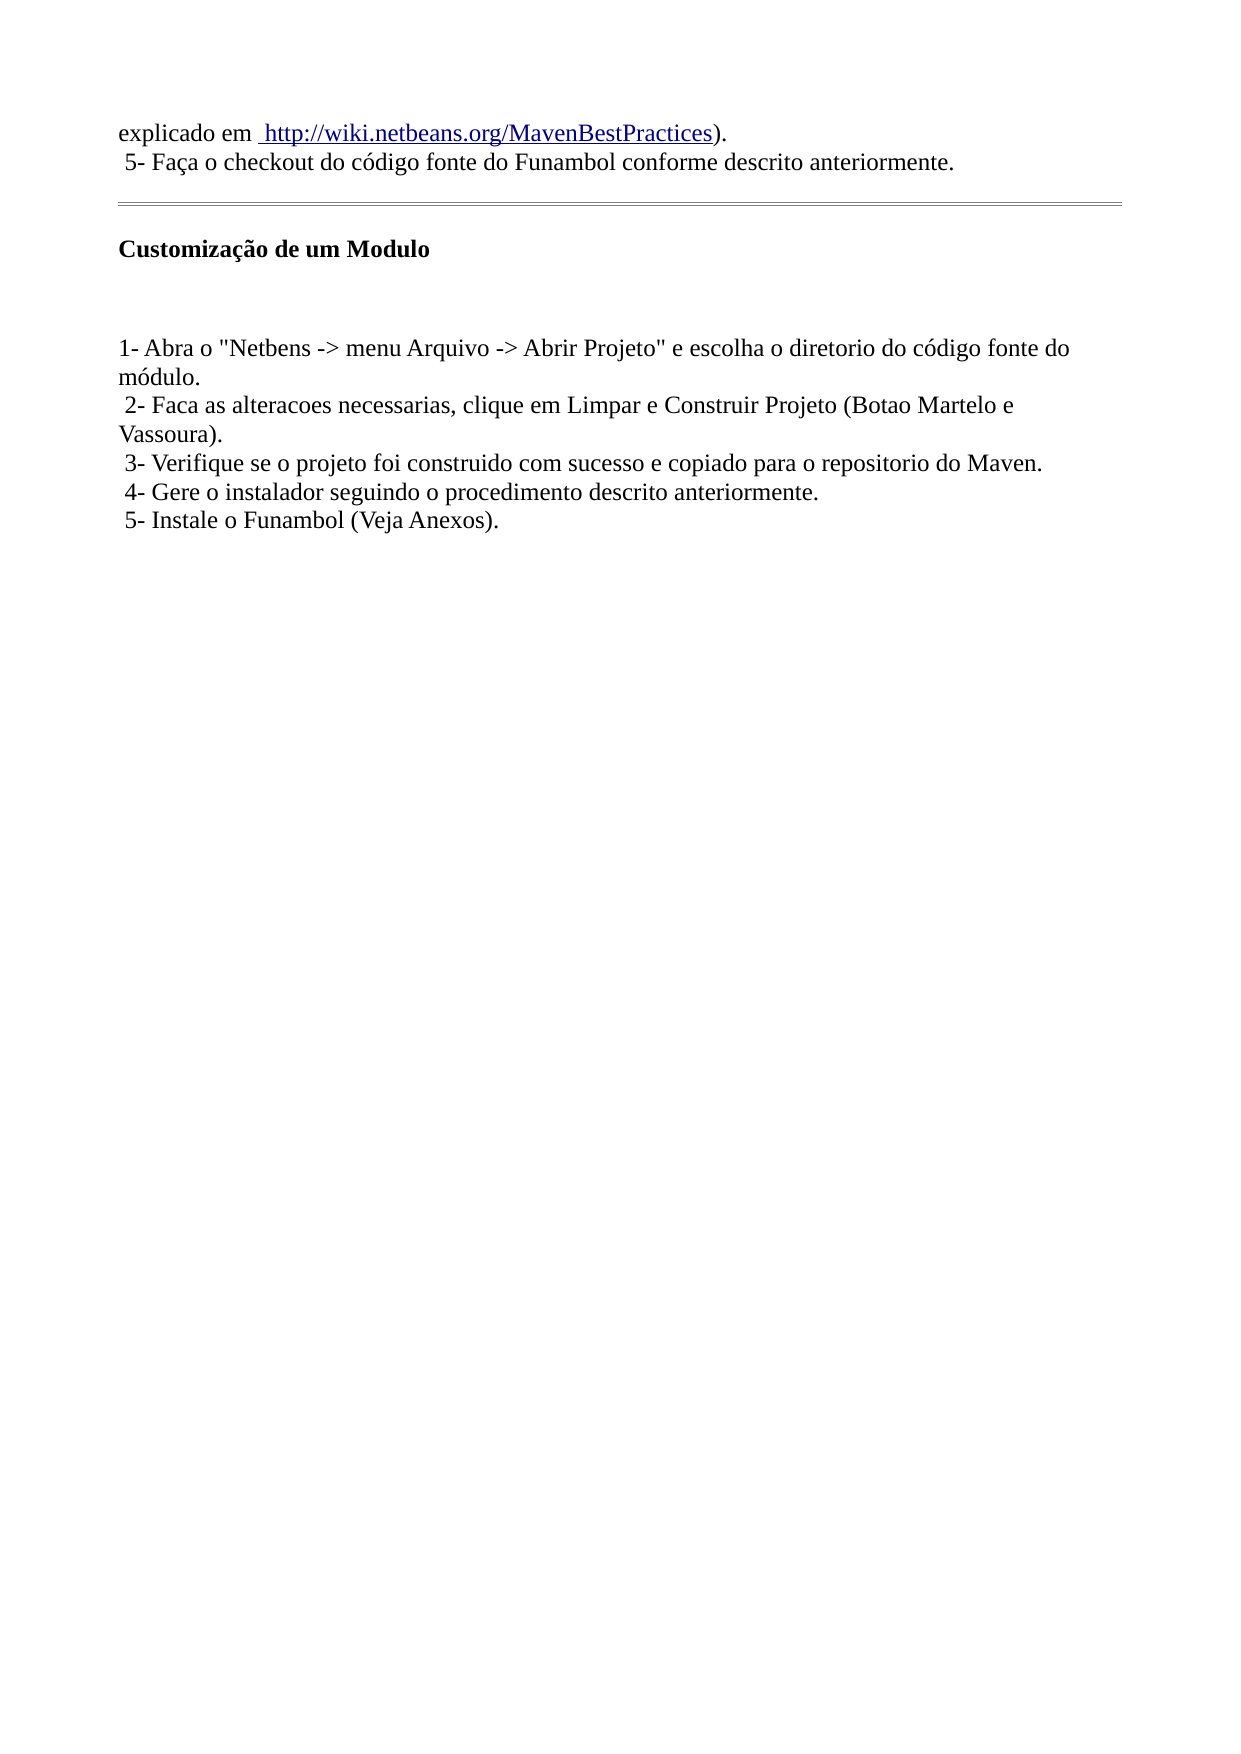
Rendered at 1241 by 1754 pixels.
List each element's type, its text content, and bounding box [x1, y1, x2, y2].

text explicado em http://wiki.netbeans.org/MavenBestPractices). 5- Faça o checkout do código fonte do Funambol conforme descrito anteriormente. [118, 118, 1122, 176]
text 1- Abra o "Netbens -> menu Arquivo -> Abrir Projeto" e escolha o diretorio do código fonte do módulo. 2- Faca as alteracoes necessarias, clique em Limpar e Construir Projeto (Botao Martelo e Vassoura). 3- Verifique se o projeto foi construido com sucesso e copiado para o repositorio do Maven. 4- Gere o instalador seguindo o procedimento descrito anteriormente. 5- Instale o Funambol (Veja Anexos). [118, 333, 1122, 534]
text Customização de um Modulo [118, 234, 1122, 321]
